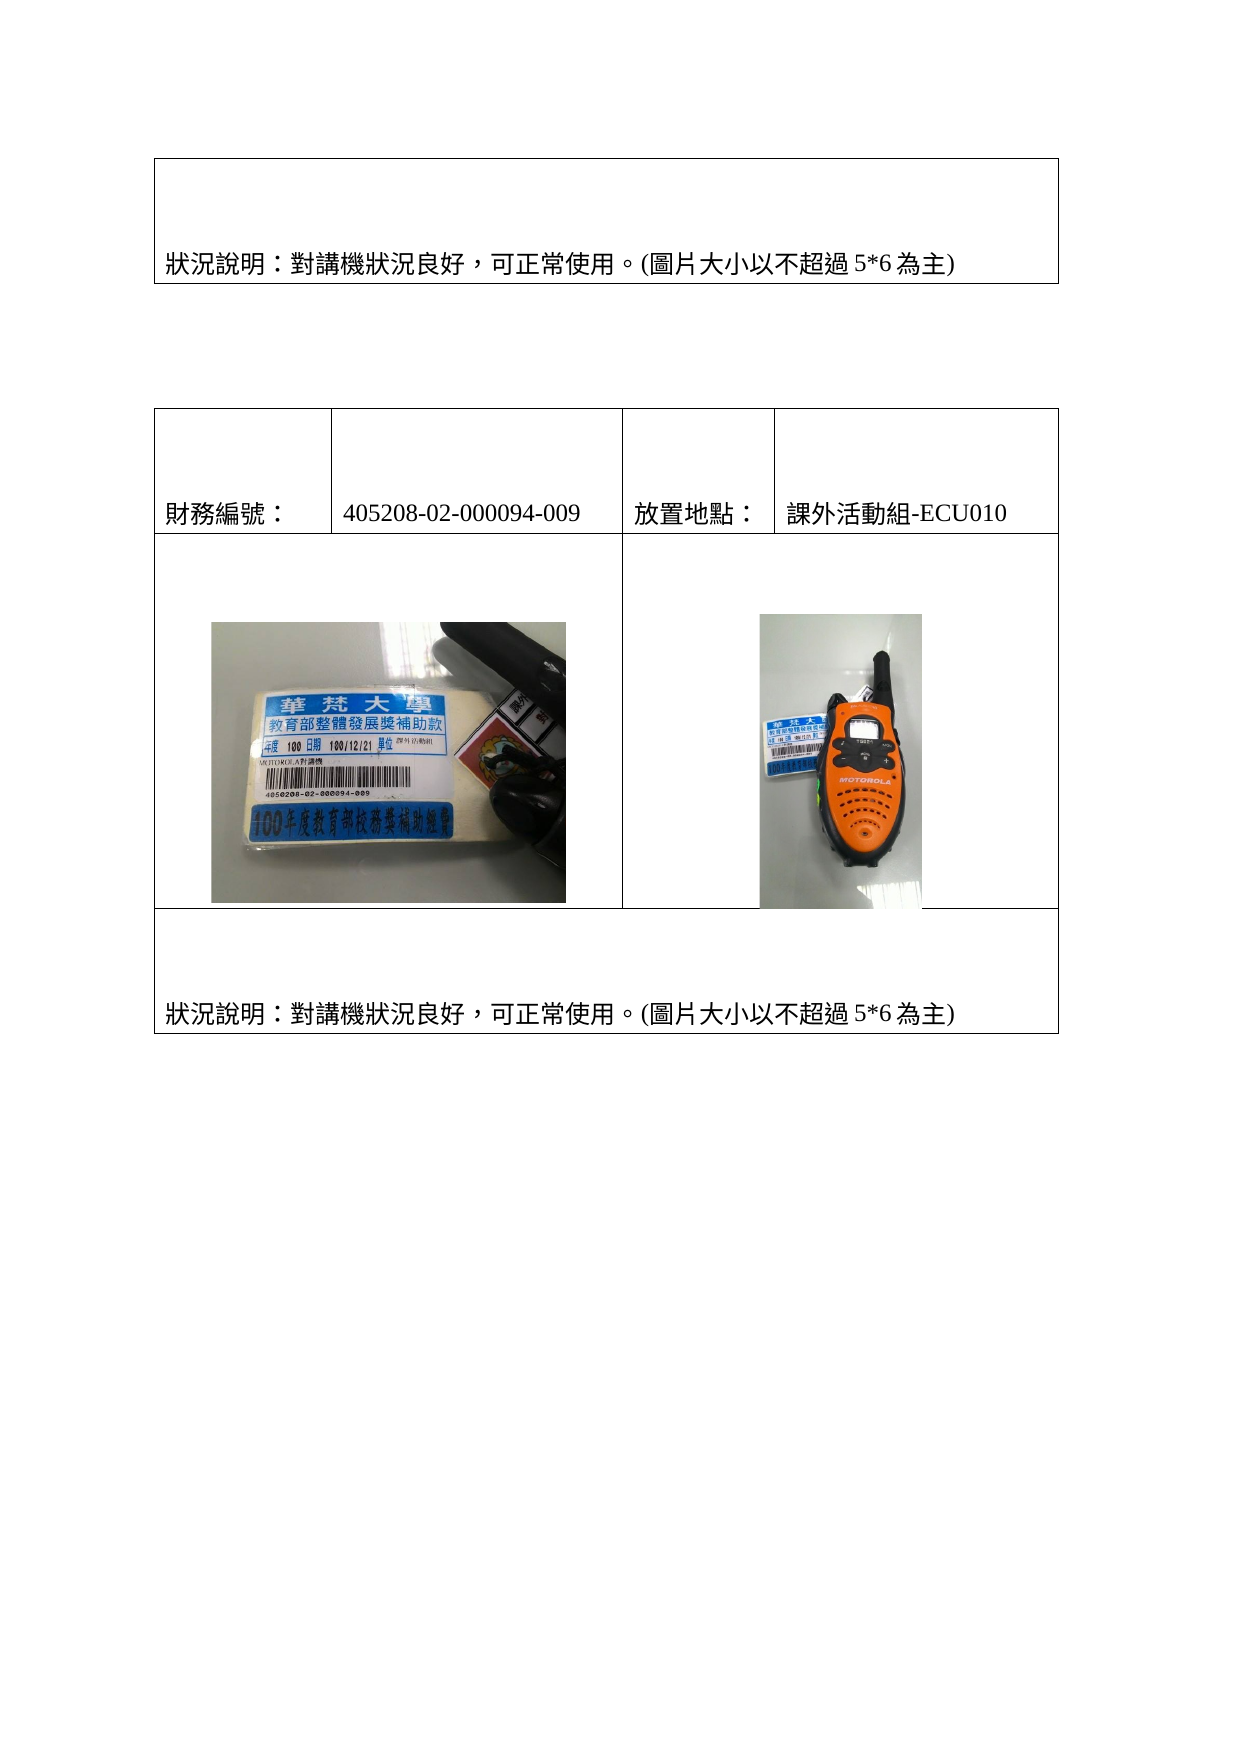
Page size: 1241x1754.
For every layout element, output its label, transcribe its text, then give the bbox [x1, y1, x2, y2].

table_header 課外活動組-ECU010 [775, 409, 1058, 533]
table_header 財務編號： [155, 409, 331, 533]
table_header 放置地點： [623, 409, 774, 533]
table_cell [155, 534, 622, 908]
table_header 405208-02-000094-009 [332, 409, 622, 533]
table_cell [623, 534, 1058, 908]
table_cell 狀況說明：對講機狀況良好，可正常使用。(圖片大小以不超過5*6為主) [155, 909, 1058, 1033]
table_cell 狀況說明：對講機狀況良好，可正常使用。(圖片大小以不超過5*6為主) [155, 159, 1058, 283]
